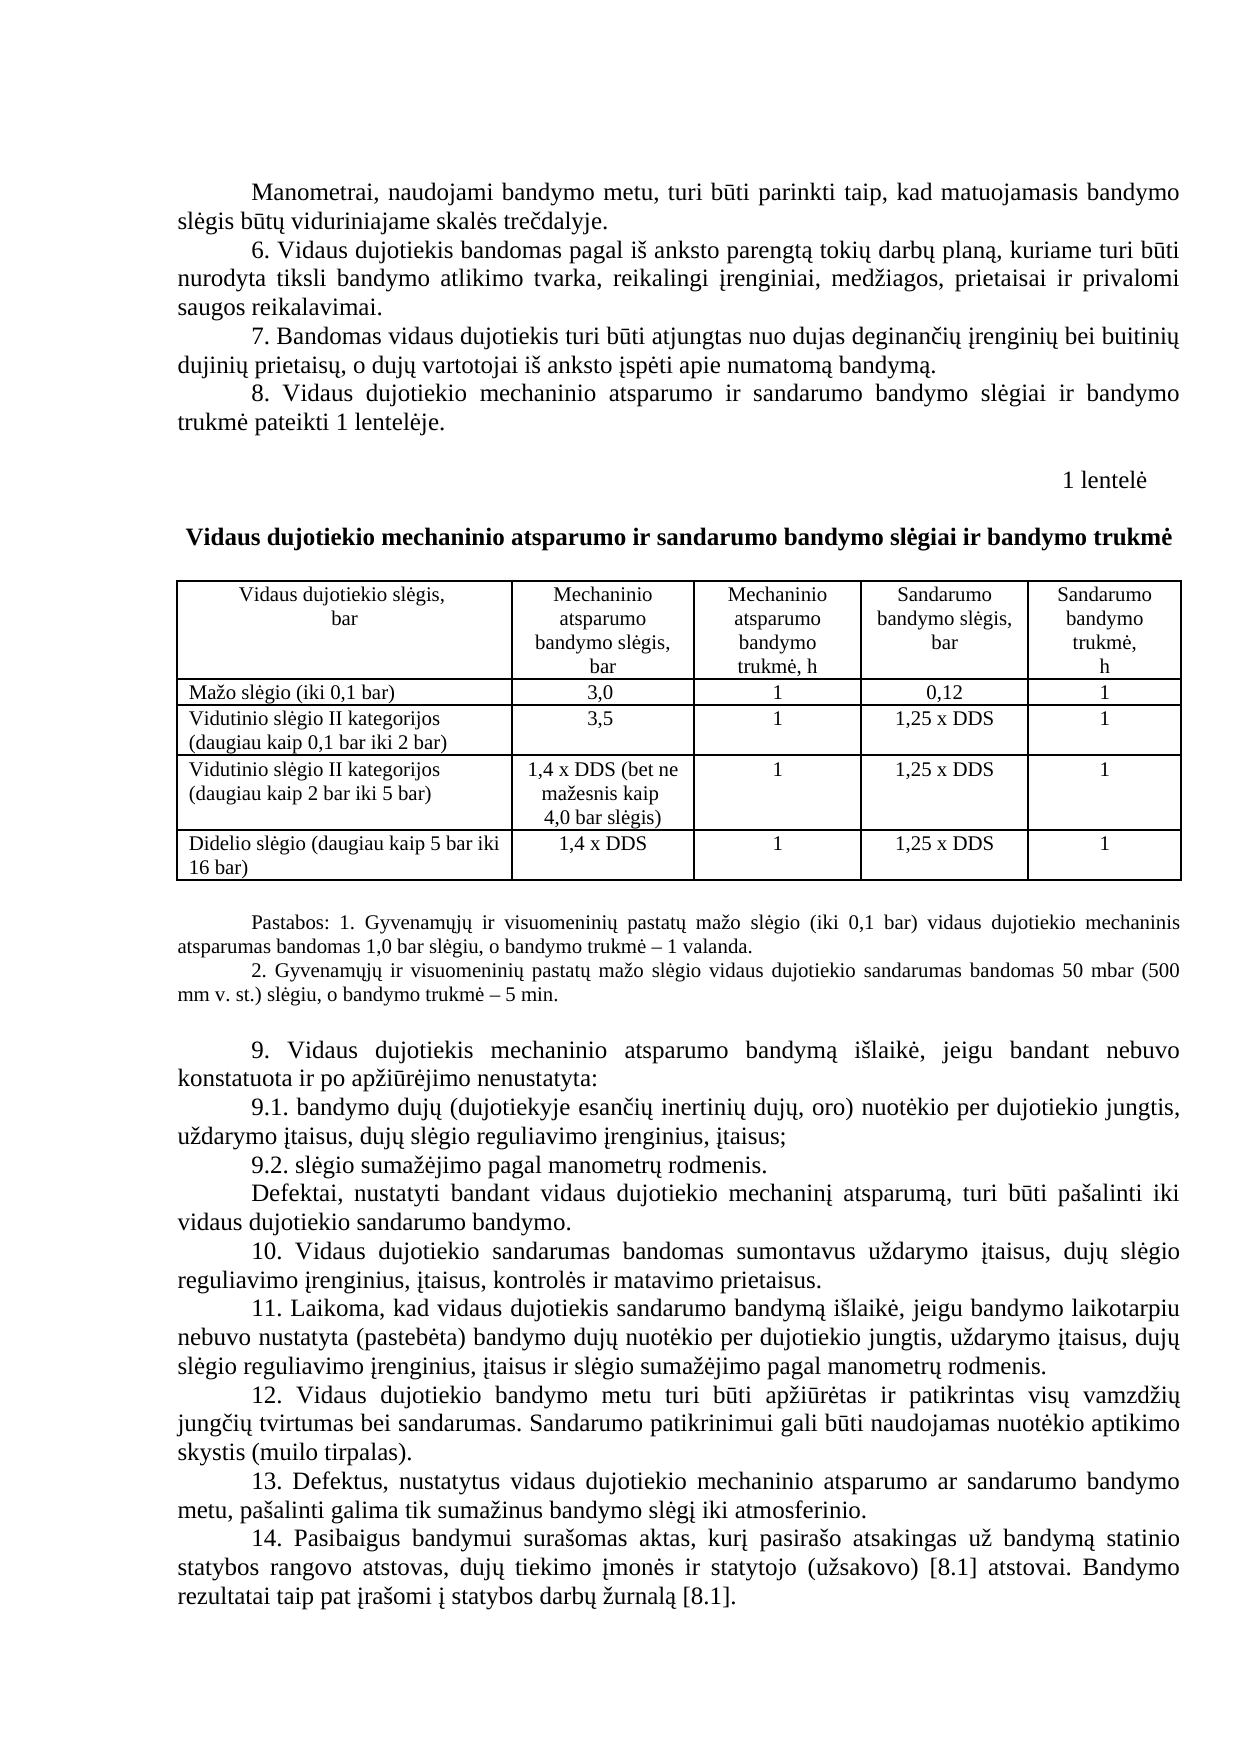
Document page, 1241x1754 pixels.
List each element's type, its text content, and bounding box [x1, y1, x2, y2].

table_cell Didelio slėgio (daugiau kaip 5 bar iki 16 bar) [178, 831, 511, 879]
text 9.1. bandymo dujų (dujotiekyje esančių inertinių dujų, oro) nuotėkio per dujotiekio jungtis, uždarymo įtaisus, dujų slėgio reguliavimo įrenginius, įtaisus; [177, 1092, 1181, 1150]
table_cell 1,25 x DDS [862, 756, 1027, 829]
table_cell 1 [1029, 706, 1180, 754]
table_cell 1,4 x DDS [513, 831, 693, 879]
table_cell Vidutinio slėgio II kategorijos (daugiau kaip 2 bar iki 5 bar) [178, 756, 511, 829]
table_header Sandarumo bandymo trukmė, h [1029, 582, 1180, 678]
table_cell 1 [1029, 756, 1180, 829]
text 2. Gyvenamųjų ir visuomeninių pastatų mažo slėgio vidaus dujotiekio sandarumas bandomas 50 mbar (500 mm v. st.) slėgiu, o bandymo trukmė – 5 min. [177, 958, 1181, 1006]
table_cell 1 [1029, 831, 1180, 879]
text 7. Bandomas vidaus dujotiekis turi būti atjungtas nuo dujas deginančių įrenginių bei buitinių dujinių prietaisų, o dujų vartotojai iš anksto įspėti apie numatomą bandymą. [177, 321, 1181, 378]
table_cell 0,12 [862, 680, 1027, 704]
text Vidaus dujotiekio mechaninio atsparumo ir sandarumo bandymo slėgiai ir bandymo trukmė [177, 522, 1181, 551]
text 6. Vidaus dujotiekis bandomas pagal iš anksto parengtą tokių darbų planą, kuriame turi būti nurodyta tiksli bandymo atlikimo tvarka, reikalingi įrenginiai, medžiagos, prietaisai ir privalomi saugos reikalavimai. [177, 235, 1181, 321]
table_cell 1 [695, 756, 860, 829]
table_cell 1,25 x DDS [862, 831, 1027, 879]
text 10. Vidaus dujotiekio sandarumas bandomas sumontavus uždarymo įtaisus, dujų slėgio reguliavimo įrenginius, įtaisus, kontrolės ir matavimo prietaisus. [177, 1236, 1181, 1293]
table_cell Mažo slėgio (iki 0,1 bar) [178, 680, 511, 704]
table_cell Vidutinio slėgio II kategorijos (daugiau kaip 0,1 bar iki 2 bar) [178, 706, 511, 754]
text 13. Defektus, nustatytus vidaus dujotiekio mechaninio atsparumo ar sandarumo bandymo metu, pašalinti galima tik sumažinus bandymo slėgį iki atmosferinio. [177, 1466, 1181, 1523]
table_cell 1 [695, 706, 860, 754]
table_header Vidaus dujotiekio slėgis, bar [178, 582, 511, 678]
text 1 lentelė [177, 465, 1181, 493]
text Manometrai, naudojami bandymo metu, turi būti parinkti taip, kad matuojamasis bandymo slėgis būtų viduriniajame skalės trečdalyje. [177, 177, 1181, 235]
table_cell 1 [1029, 680, 1180, 704]
text 11. Laikoma, kad vidaus dujotiekis sandarumo bandymą išlaikė, jeigu bandymo laikotarpiu nebuvo nustatyta (pastebėta) bandymo dujų nuotėkio per dujotiekio jungtis, uždarymo įtaisus, dujų slėgio reguliavimo įrenginius, įtaisus ir slėgio sumažėjimo pagal manometrų rodmenis. [177, 1293, 1181, 1380]
table_header Mechaninio atsparumo bandymo trukmė, h [695, 582, 860, 678]
table_cell 1 [695, 831, 860, 879]
text 12. Vidaus dujotiekio bandymo metu turi būti apžiūrėtas ir patikrintas visų vamzdžių jungčių tvirtumas bei sandarumas. Sandarumo patikrinimui gali būti naudojamas nuotėkio aptikimo skystis (muilo tirpalas). [177, 1380, 1181, 1466]
text 9. Vidaus dujotiekis mechaninio atsparumo bandymą išlaikė, jeigu bandant nebuvo konstatuota ir po apžiūrėjimo nenustatyta: [177, 1035, 1181, 1092]
text Defektai, nustatyti bandant vidaus dujotiekio mechaninį atsparumą, turi būti pašalinti iki vidaus dujotiekio sandarumo bandymo. [177, 1178, 1181, 1236]
table_header Sandarumo bandymo slėgis, bar [862, 582, 1027, 678]
table_cell 3,0 [513, 680, 693, 704]
table_cell 1 [695, 680, 860, 704]
text 9.2. slėgio sumažėjimo pagal manometrų rodmenis. [177, 1150, 1181, 1178]
text 8. Vidaus dujotiekio mechaninio atsparumo ir sandarumo bandymo slėgiai ir bandymo trukmė pateikti 1 lentelėje. [177, 378, 1181, 436]
table_cell 1,4 x DDS (bet ne mažesnis kaip 4,0 bar slėgis) [513, 756, 693, 829]
text Pastabos: 1. Gyvenamųjų ir visuomeninių pastatų mažo slėgio (iki 0,1 bar) vidaus dujotiekio mechaninis atsparumas bandomas 1,0 bar slėgiu, o bandymo trukmė – 1 valanda. [177, 910, 1181, 958]
table_cell 3,5 [513, 706, 693, 754]
table_cell 1,25 x DDS [862, 706, 1027, 754]
table_header Mechaninio atsparumo bandymo slėgis, bar [513, 582, 693, 678]
text 14. Pasibaigus bandymui surašomas aktas, kurį pasirašo atsakingas už bandymą statinio statybos rangovo atstovas, dujų tiekimo įmonės ir statytojo (užsakovo) [8.1] atstovai. Bandymo rezultatai taip pat įrašomi į statybos darbų žurnalą [8.1]. [177, 1523, 1181, 1610]
